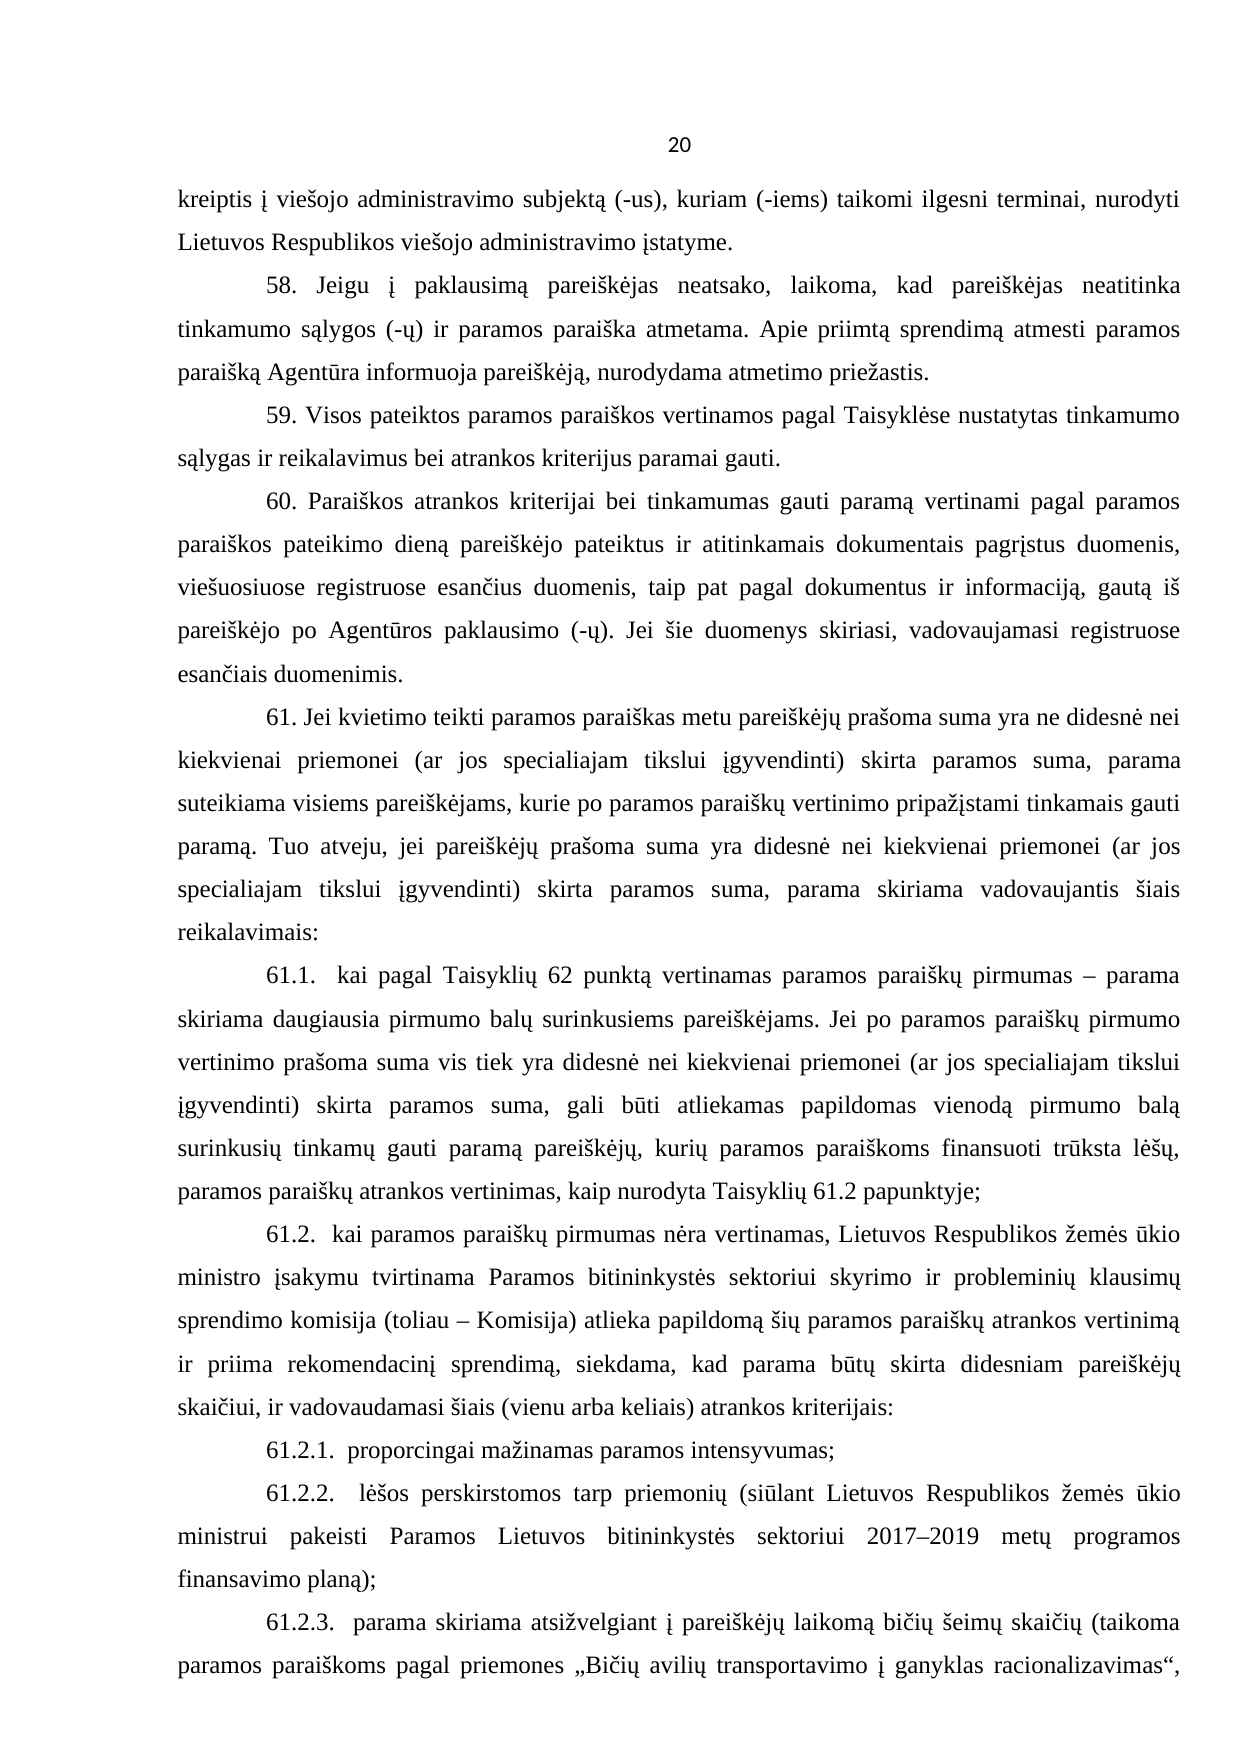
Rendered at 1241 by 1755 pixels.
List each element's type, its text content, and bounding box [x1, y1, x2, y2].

text 60. Paraiškos atrankos kriterijai bei tinkamumas gauti paramą vertinami pagal paramos paraiškos pateikimo dieną pareiškėjo pateiktus ir atitinkamais dokumentais pagrįstus duomenis, viešuosiuose registruose esančius duomenis, taip pat pagal dokumentus ir informaciją, gautą iš pareiškėjo po Agentūros paklausimo (-ų). Jei šie duomenys skiriasi, vadovaujamasi registruose esančiais duomenimis. [177, 486, 1181, 687]
text 59. Visos pateiktos paramos paraiškos vertinamos pagal Taisyklėse nustatytas tinkamumo sąlygas ir reikalavimus bei atrankos kriterijus paramai gauti. [177, 400, 1181, 472]
text 61.2.3. parama skiriama atsižvelgiant į pareiškėjų laikomą bičių šeimų skaičių (taikoma paramos paraiškoms pagal priemones „Bičių avilių transportavimo į ganyklas racionalizavimas“, [177, 1607, 1181, 1679]
text kreiptis į viešojo administravimo subjektą (-us), kuriam (-iems) taikomi ilgesni terminai, nurodyti Lietuvos Respublikos viešojo administravimo įstatyme. [177, 184, 1181, 256]
text 61.2. kai paramos paraiškų pirmumas nėra vertinamas, Lietuvos Respublikos žemės ūkio ministro įsakymu tvirtinama Paramos bitininkystės sektoriui skyrimo ir probleminių klausimų sprendimo komisija (toliau – Komisija) atlieka papildomą šių paramos paraiškų atrankos vertinimą ir priima rekomendacinį sprendimą, siekdama, kad parama būtų skirta didesniam pareiškėjų skaičiui, ir vadovaudamasi šiais (vienu arba keliais) atrankos kriterijais: [177, 1219, 1181, 1421]
text 58. Jeigu į paklausimą pareiškėjas neatsako, laikoma, kad pareiškėjas neatitinka tinkamumo sąlygos (-ų) ir paramos paraiška atmetama. Apie priimtą sprendimą atmesti paramos paraišką Agentūra informuoja pareiškėją, nurodydama atmetimo priežastis. [177, 271, 1181, 386]
text 61.2.1. proporcingai mažinamas paramos intensyvumas; [177, 1435, 1181, 1464]
text 61.1. kai pagal Taisyklių 62 punktą vertinamas paramos paraiškų pirmumas – parama skiriama daugiausia pirmumo balų surinkusiems pareiškėjams. Jei po paramos paraiškų pirmumo vertinimo prašoma suma vis tiek yra didesnė nei kiekvienai priemonei (ar jos specialiajam tikslui įgyvendinti) skirta paramos suma, gali būti atliekamas papildomas vienodą pirmumo balą surinkusių tinkamų gauti paramą pareiškėjų, kurių paramos paraiškoms finansuoti trūksta lėšų, paramos paraiškų atrankos vertinimas, kaip nurodyta Taisyklių 61.2 papunktyje; [177, 961, 1181, 1205]
text 61.2.2. lėšos perskirstomos tarp priemonių (siūlant Lietuvos Respublikos žemės ūkio ministrui pakeisti Paramos Lietuvos bitininkystės sektoriui 2017–2019 metų programos finansavimo planą); [177, 1478, 1181, 1593]
text 61. Jei kvietimo teikti paramos paraiškas metu pareiškėjų prašoma suma yra ne didesnė nei kiekvienai priemonei (ar jos specialiajam tikslui įgyvendinti) skirta paramos suma, parama suteikiama visiems pareiškėjams, kurie po paramos paraiškų vertinimo pripažįstami tinkamais gauti paramą. Tuo atveju, jei pareiškėjų prašoma suma yra didesnė nei kiekvienai priemonei (ar jos specialiajam tikslui įgyvendinti) skirta paramos suma, parama skiriama vadovaujantis šiais reikalavimais: [177, 702, 1181, 946]
